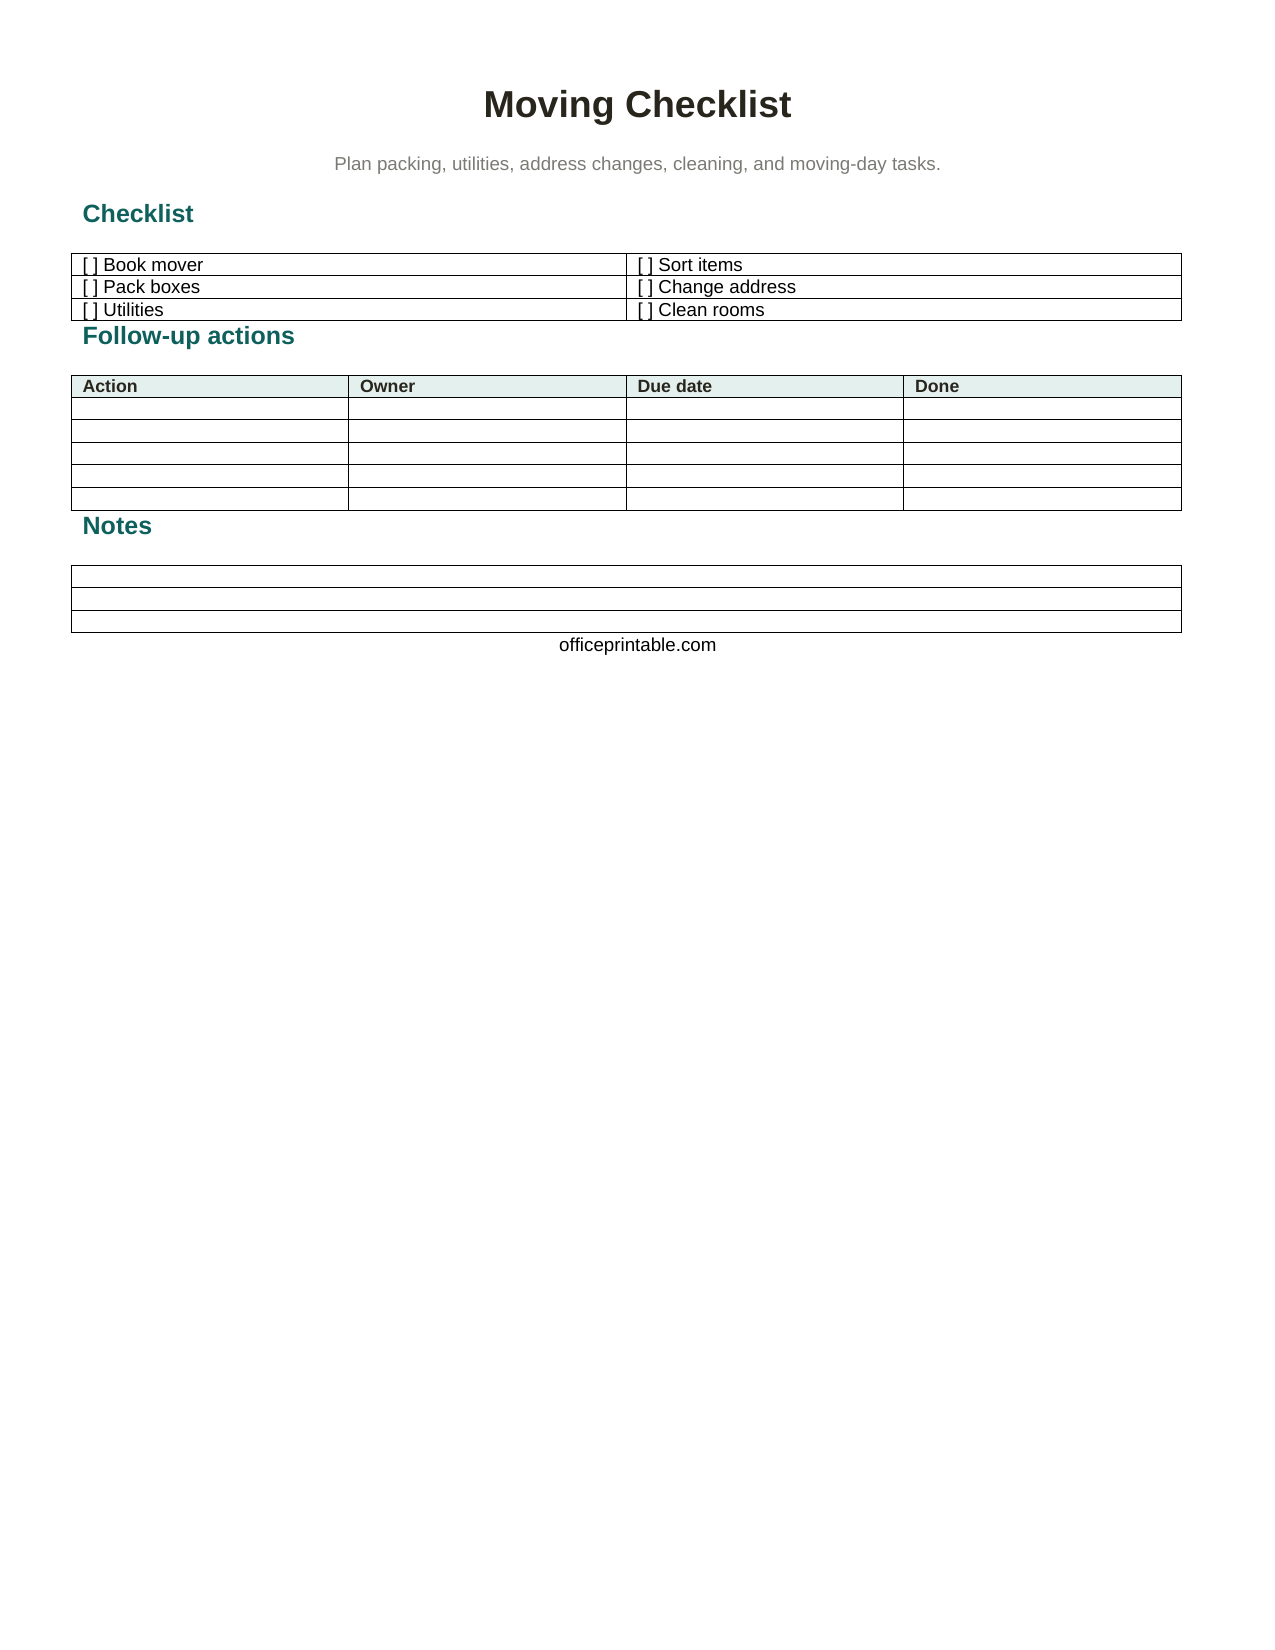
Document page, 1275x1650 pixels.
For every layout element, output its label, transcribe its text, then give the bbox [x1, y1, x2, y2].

table_cell [627, 420, 903, 442]
table_cell [72, 611, 1181, 632]
table_cell [ ] Clean rooms [627, 299, 1181, 320]
table_cell [72, 465, 348, 487]
table_cell [ ] Change address [627, 276, 1181, 298]
table_cell [349, 443, 626, 464]
table_header Action [72, 376, 348, 397]
table_cell [72, 588, 1181, 610]
table_cell [627, 443, 903, 464]
table_header [ ] Sort items [627, 254, 1181, 275]
table_header [ ] Book mover [72, 254, 626, 275]
table_cell [904, 465, 1181, 487]
text officeprintable.com [82, 633, 1192, 655]
table_cell [ ] Utilities [72, 299, 626, 320]
table_cell [72, 488, 348, 509]
table_header Owner [349, 376, 626, 397]
text Follow-up actions [82, 321, 1192, 350]
table_cell [349, 488, 626, 509]
table_cell [627, 465, 903, 487]
table_cell [349, 420, 626, 442]
table_cell [349, 398, 626, 419]
table_cell [904, 420, 1181, 442]
table_cell [904, 398, 1181, 419]
table_cell [627, 488, 903, 509]
text Moving Checklist [82, 82, 1192, 126]
table_cell [72, 420, 348, 442]
table_cell [627, 398, 903, 419]
text Plan packing, utilities, address changes, cleaning, and moving-day tasks. [82, 153, 1192, 174]
table_header Done [904, 376, 1181, 397]
text Checklist [82, 198, 1192, 227]
table_cell [72, 398, 348, 419]
table_cell [904, 443, 1181, 464]
table_cell [904, 488, 1181, 509]
text Notes [82, 511, 1192, 539]
table_cell [ ] Pack boxes [72, 276, 626, 298]
table_header [72, 566, 1181, 587]
table_header Due date [627, 376, 903, 397]
table_cell [349, 465, 626, 487]
table_cell [72, 443, 348, 464]
